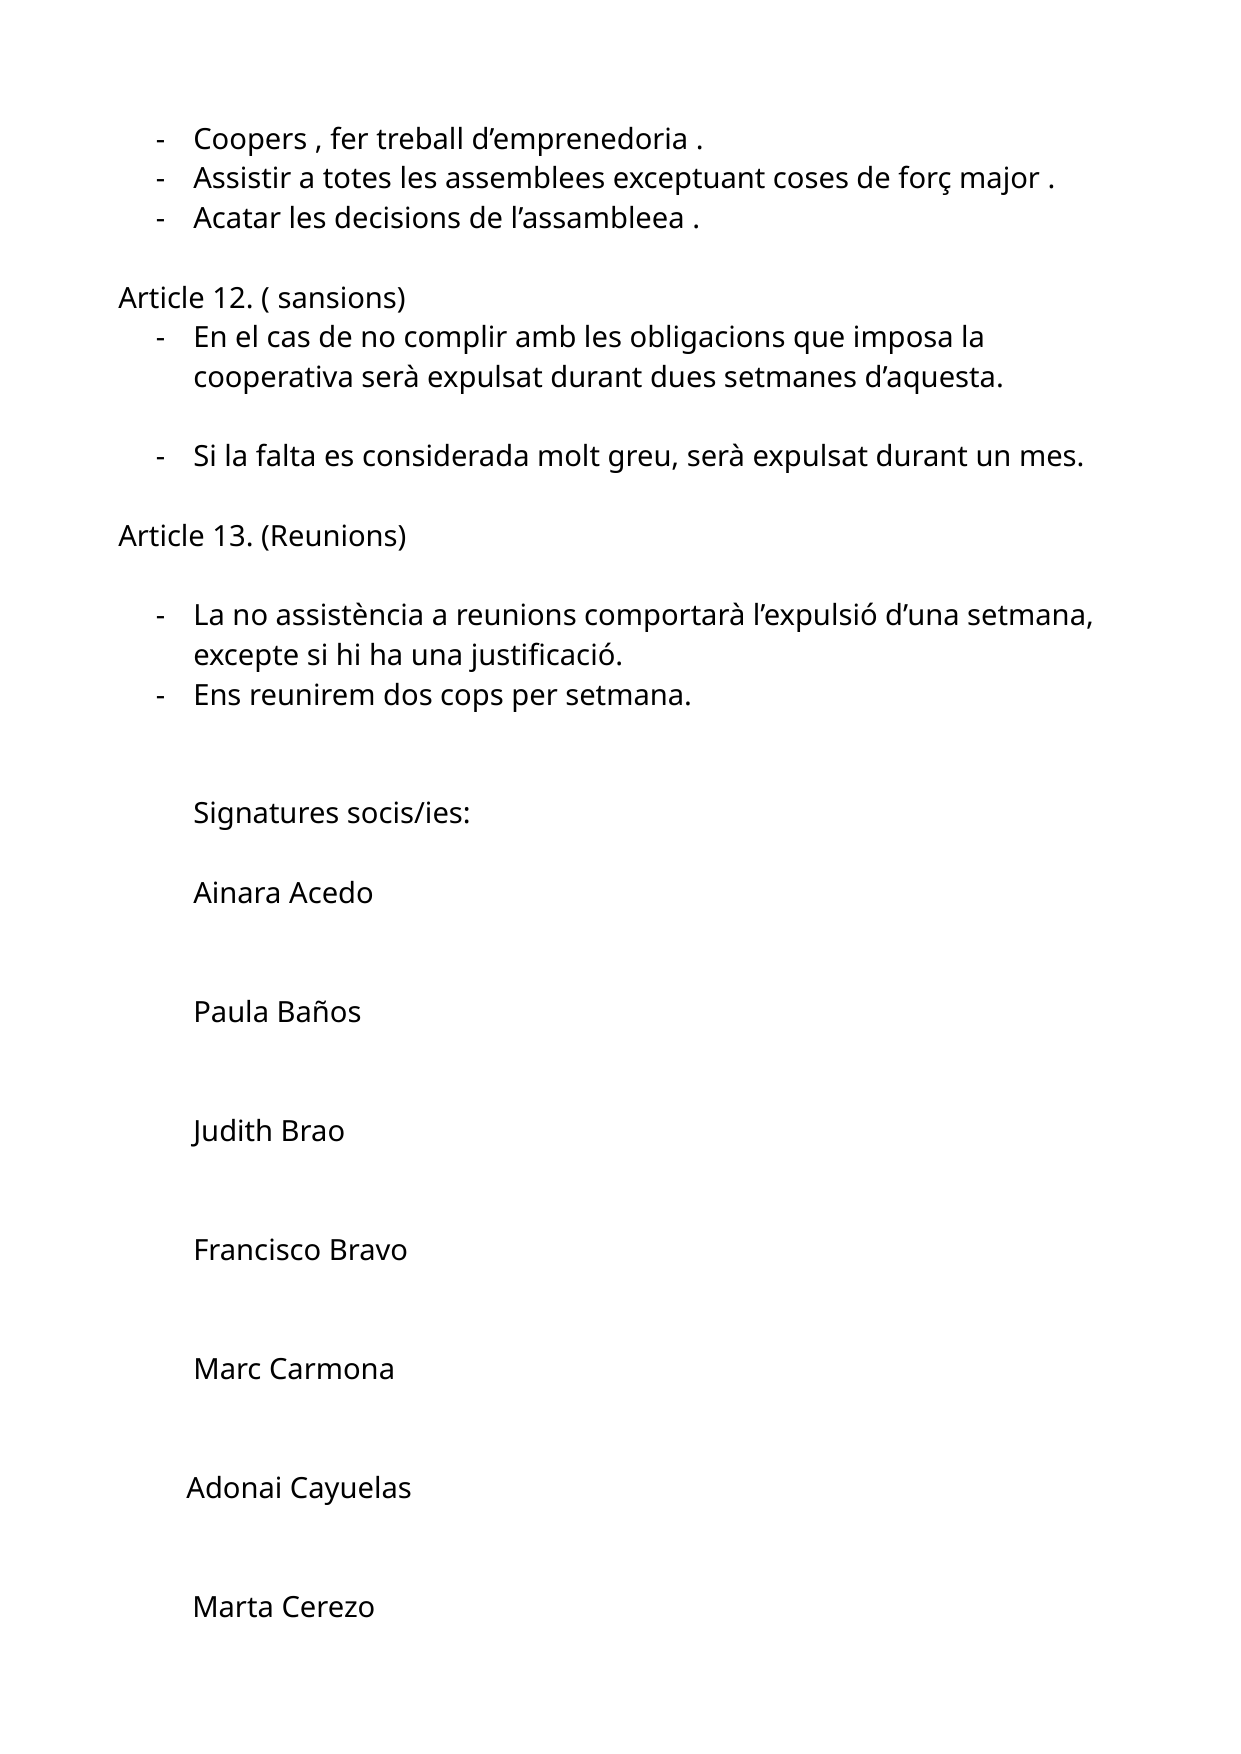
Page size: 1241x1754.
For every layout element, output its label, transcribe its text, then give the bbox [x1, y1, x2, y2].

text Article 12. ( sansions) [118, 277, 1122, 317]
list La no assistència a reunions comportarà l’expulsió d’una setmana, excepte si hi ha una justificació. [156, 594, 1122, 674]
text Ainara Acedo [193, 872, 1122, 912]
text Paula Baños [193, 991, 1122, 1031]
text Article 13. (Reunions) [118, 515, 1122, 555]
text Adonai Cayuelas [118, 1467, 1122, 1507]
text Judith Brao [193, 1110, 1122, 1150]
list En el cas de no complir amb les obligacions que imposa la cooperativa serà expulsat durant dues setmanes d’aquesta. [156, 317, 1122, 396]
list Assistir a totes les assemblees exceptuant coses de forç major . [156, 158, 1122, 197]
text Marta Cerezo [118, 1587, 1122, 1626]
list Si la falta es considerada molt greu, serà expulsat durant un mes. [156, 436, 1122, 475]
text Francisco Bravo [193, 1229, 1122, 1269]
list Ens reunirem dos cops per setmana. [156, 674, 1122, 713]
list Acatar les decisions de l’assambleea . [156, 197, 1122, 237]
text Marc Carmona [193, 1348, 1122, 1388]
text Signatures socis/ies: [193, 793, 1122, 832]
list Coopers , fer treball d’emprenedoria . [156, 118, 1122, 158]
